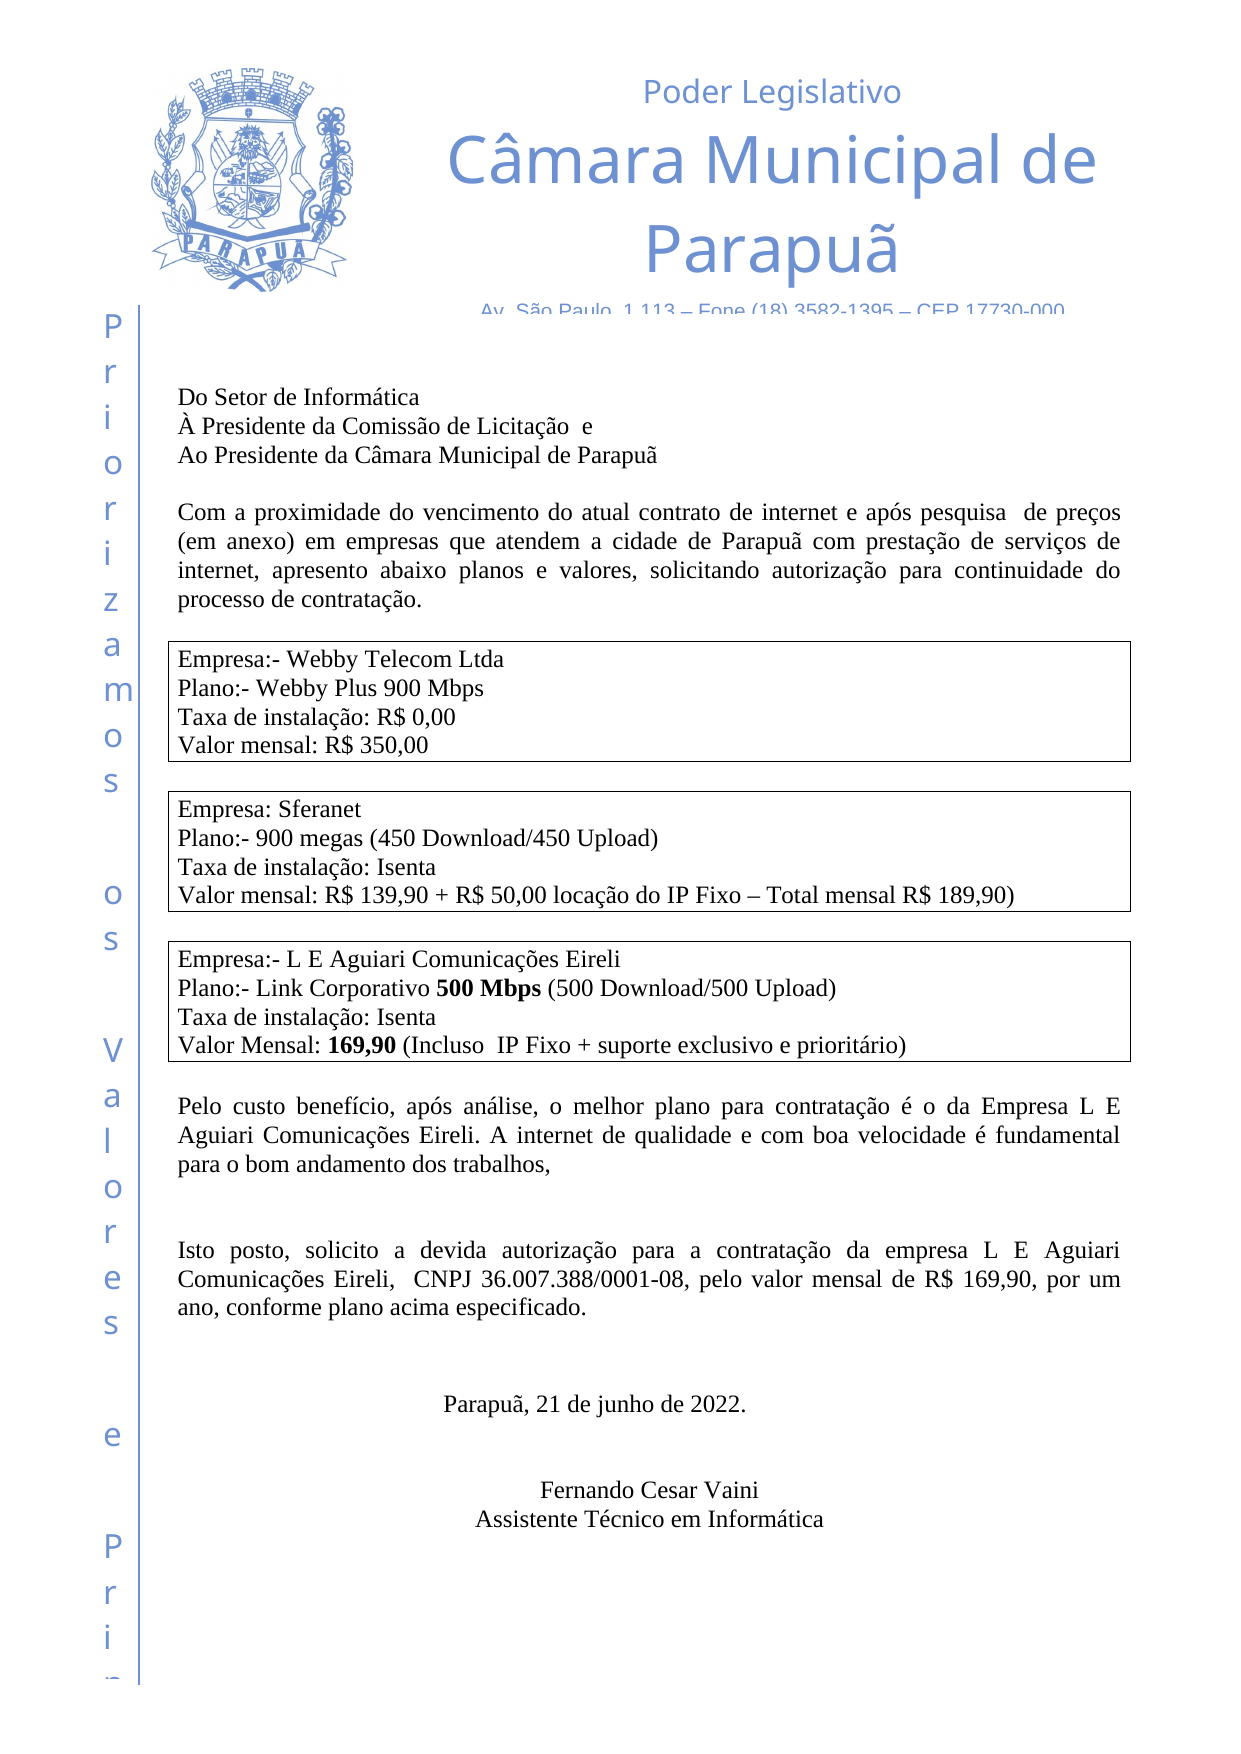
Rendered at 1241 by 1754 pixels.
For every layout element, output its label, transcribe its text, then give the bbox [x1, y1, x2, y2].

text Taxa de instalação: Isenta [177, 1002, 1122, 1027]
text Isto posto, solicito a devida autorização para a contratação da empresa L E Aguiari Comunicações Eireli, CNPJ 36.007.388/0001-08, pelo valor mensal de R$ 169,90, por um ano, conforme plano acima especificado. [177, 1235, 1122, 1321]
text Valor mensal: R$ 350,00 [169, 727, 1130, 761]
text Plano:- Webby Plus 900 Mbps [177, 673, 1122, 702]
text Taxa de instalação: Isenta [177, 852, 1122, 877]
text Ao Presidente da Câmara Municipal de Parapuã [177, 440, 1122, 469]
text Parapuã, 21 de junho de 2022. [177, 1389, 1122, 1418]
text Taxa de instalação: R$ 0,00 [177, 702, 1122, 727]
text Pelo custo benefício, após análise, o melhor plano para contratação é o da Empresa L E Aguiari Comunicações Eireli. A internet de qualidade e com boa velocidade é fundamental para o bom andamento dos trabalhos, [177, 1091, 1122, 1177]
text Plano:- 900 megas (450 Download/450 Upload) [177, 823, 1122, 852]
picture [151, 68, 354, 292]
text Assistente Técnico em Informática [177, 1504, 1122, 1533]
text Empresa:- L E Aguiari Comunicações Eireli [169, 942, 1130, 973]
text À Presidente da Comissão de Licitação e [177, 411, 1122, 440]
text Com a proximidade do vencimento do atual contrato de internet e após pesquisa de preços (em anexo) em empresas que atendem a cidade de Parapuã com prestação de serviços de internet, apresento abaixo planos e valores, solicitando autorização para continuidade do processo de contratação. [177, 497, 1122, 612]
text Fernando Cesar Vaini [177, 1476, 1122, 1504]
text Empresa: Sferanet [169, 792, 1130, 823]
text Plano:- Link Corporativo 500 Mbps (500 Download/500 Upload) [177, 973, 1122, 1002]
text Valor Mensal: 169,90 (Incluso IP Fixo + suporte exclusivo e prioritário) [169, 1027, 1130, 1061]
text Empresa:- Webby Telecom Ltda [169, 642, 1130, 673]
text Valor mensal: R$ 139,90 + R$ 50,00 locação do IP Fixo – Total mensal R$ 189,90) [169, 877, 1130, 911]
text Do Setor de Informática [177, 382, 1122, 411]
